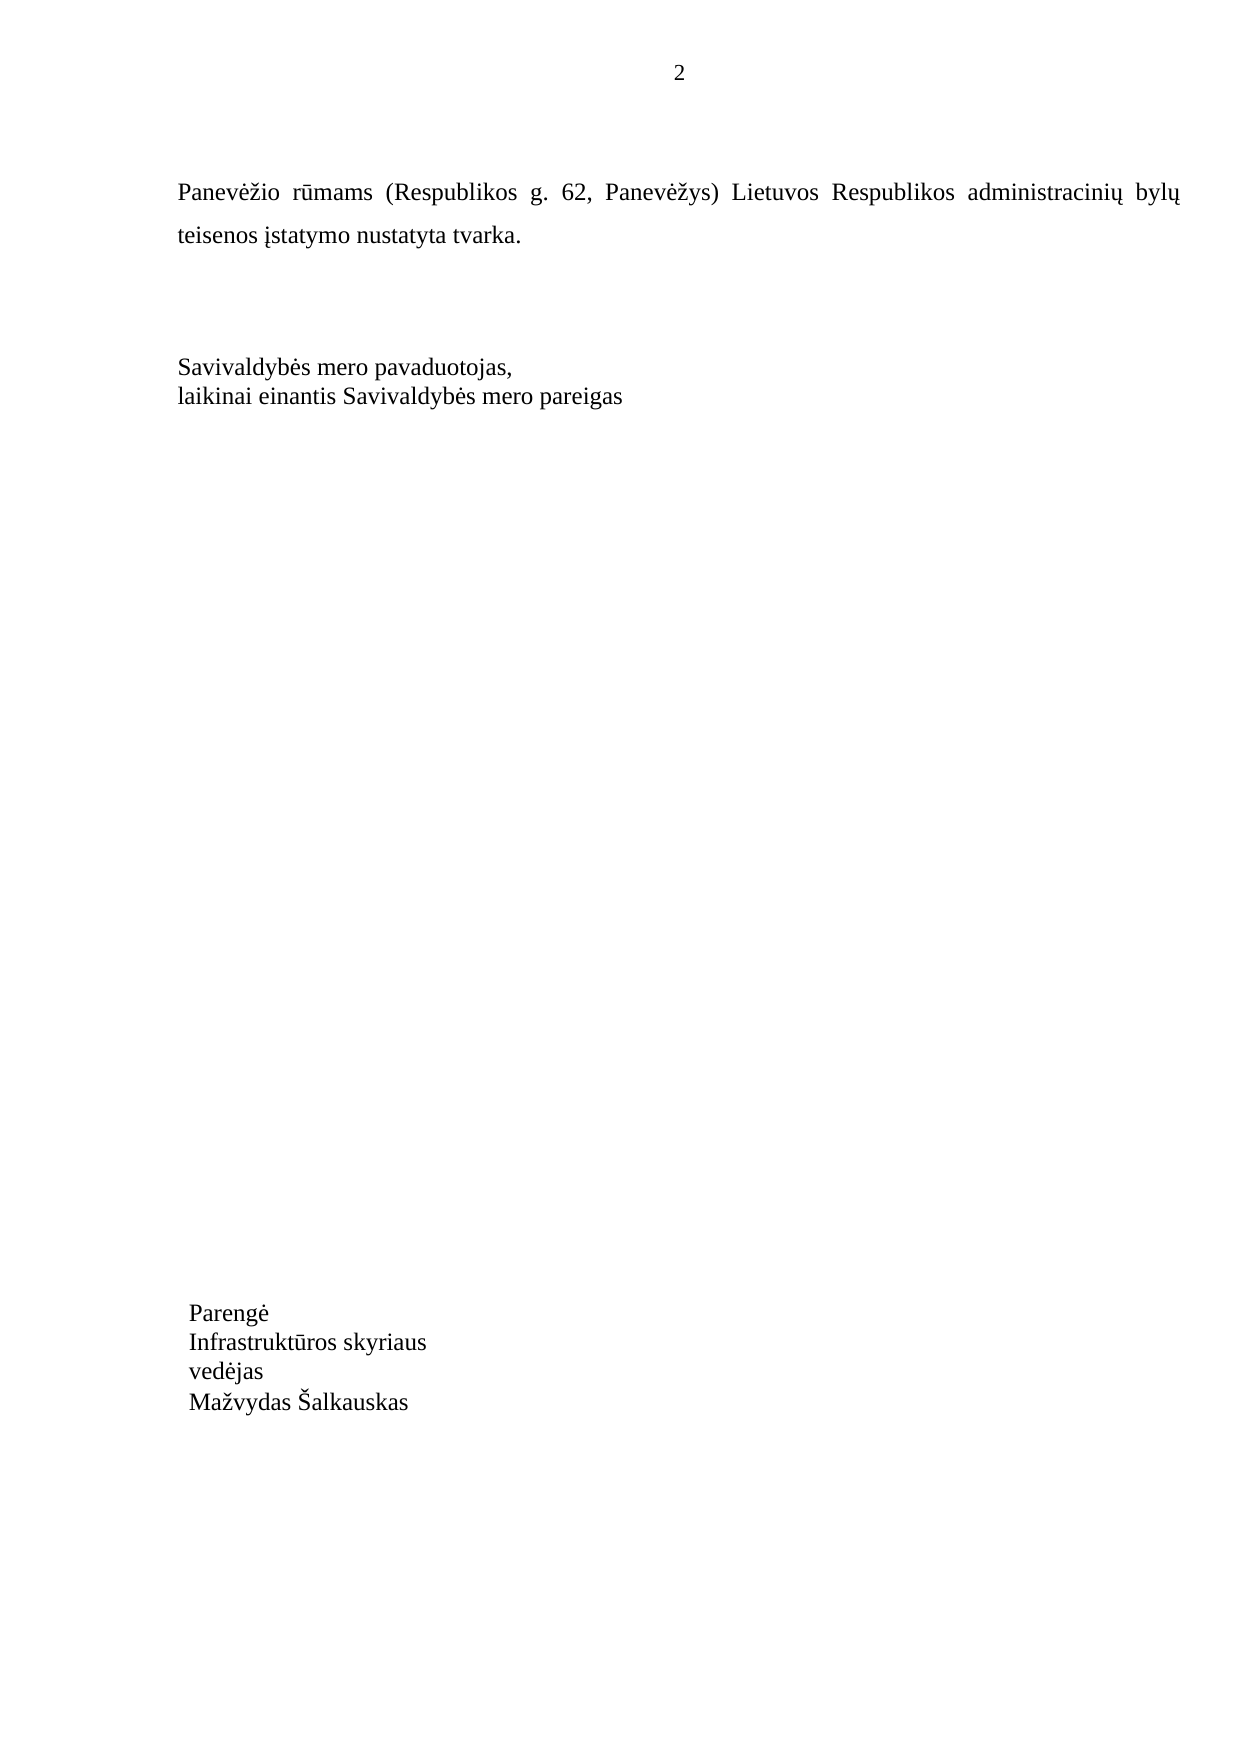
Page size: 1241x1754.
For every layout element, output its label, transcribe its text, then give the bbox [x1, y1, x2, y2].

text Savivaldybės mero pavaduotojas, [177, 352, 1181, 381]
table_cell Mažvydas Šalkauskas [177, 1387, 661, 1415]
table_header Parengė Infrastruktūros skyriaus vedėjas [177, 1298, 661, 1387]
text Panevėžio rūmams (Respublikos g. 62, Panevėžys) Lietuvos Respublikos administracinių bylų teisenos įstatymo nustatyta tvarka. [177, 177, 1181, 249]
text laikinai einantis Savivaldybės mero pareigas [177, 381, 1181, 409]
